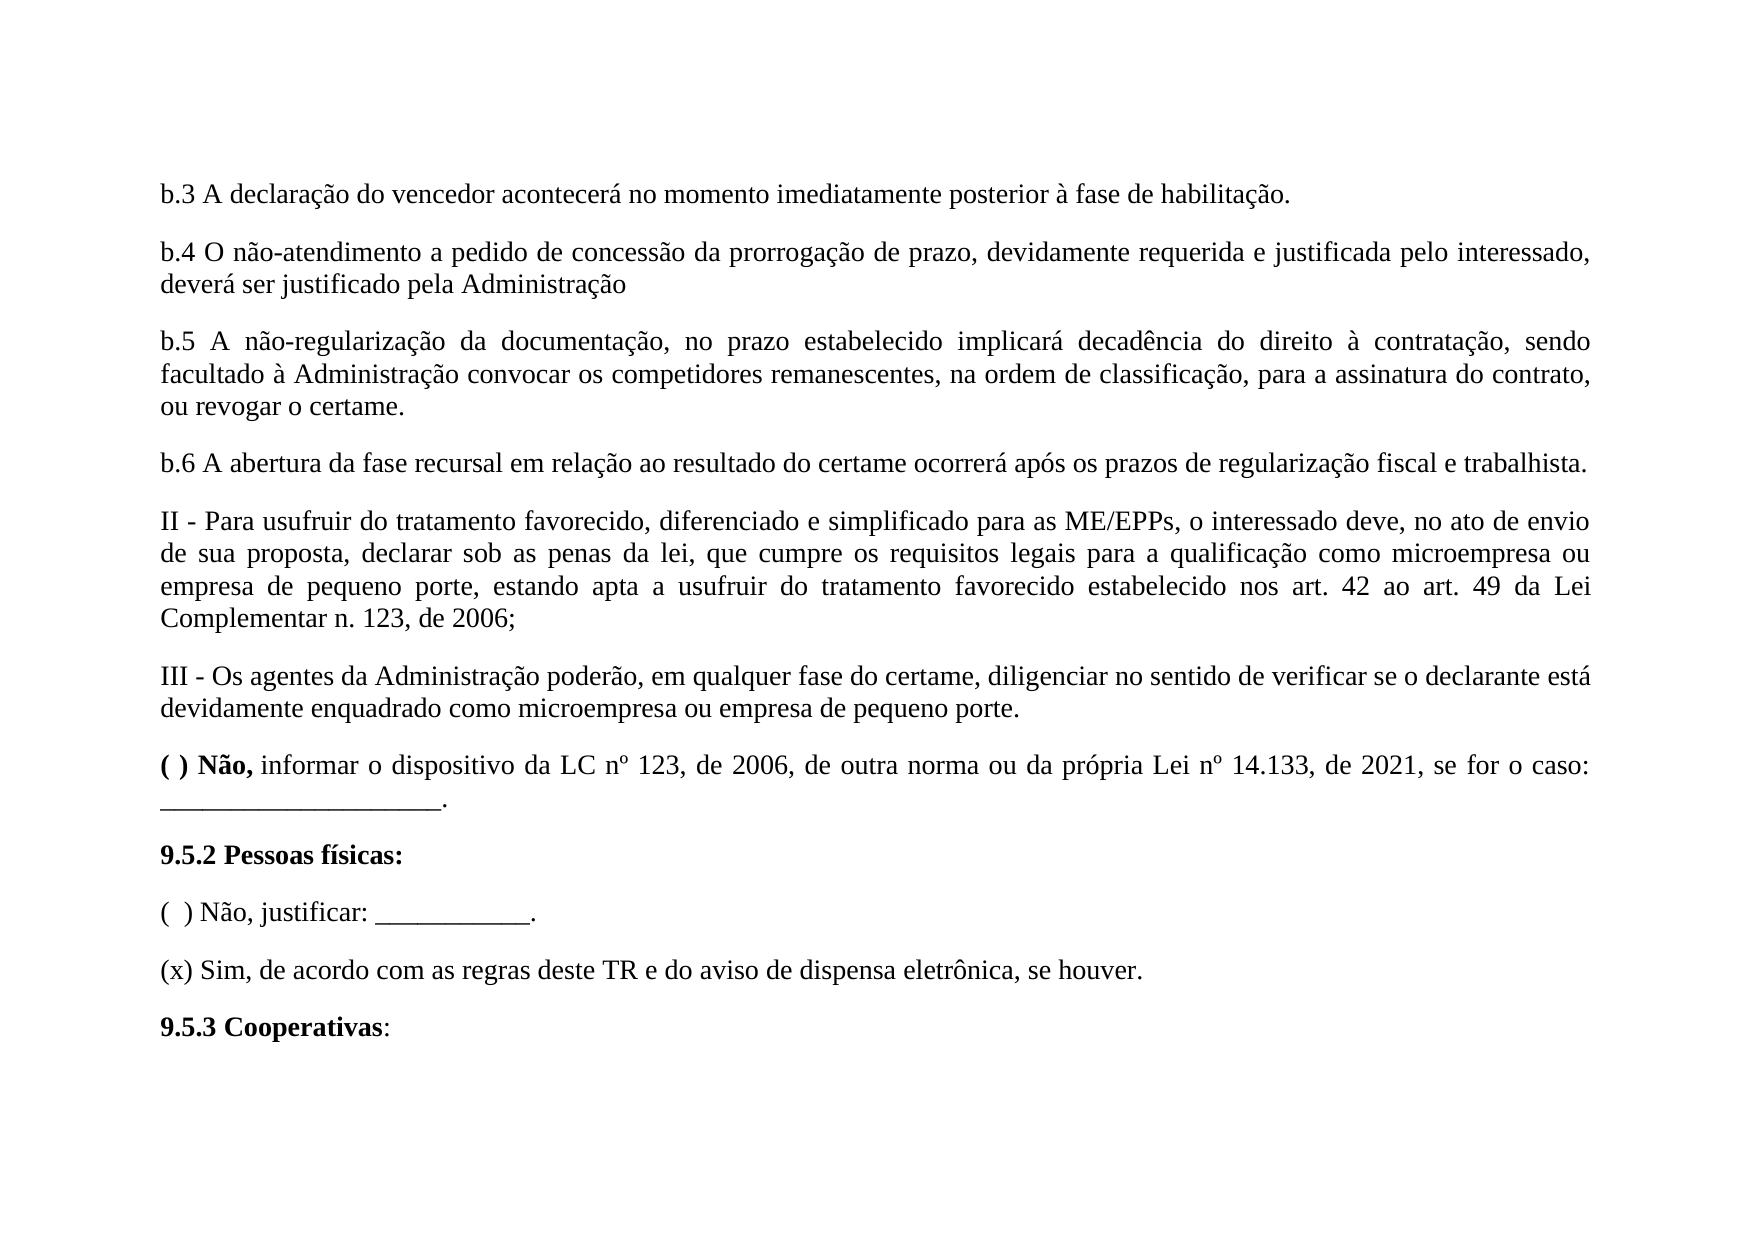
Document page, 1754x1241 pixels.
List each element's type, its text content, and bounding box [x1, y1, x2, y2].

text II - Para usufruir do tratamento favorecido, diferenciado e simplificado para as ME/EPPs, o interessado deve, no ato de envio de sua proposta, declarar sob as penas da lei, que cumpre os requisitos legais para a qualificação como microempresa ou empresa de pequeno porte, estando apta a usufruir do tratamento favorecido estabelecido nos art. 42 ao art. 49 da Lei Complementar n. 123, de 2006; [160, 504, 1594, 633]
text ( ) Não, informar o dispositivo da LC nº 123, de 2006, de outra norma ou da própria Lei nº 14.133, de 2021, se for o caso: ____________________. [160, 748, 1594, 813]
text b.3 A declaração do vencedor acontecerá no momento imediatamente posterior à fase de habilitação. [160, 177, 1594, 209]
text ( ) Não, justificar: ___________. [160, 896, 1594, 928]
text 9.5.3 Cooperativas: [160, 1010, 1594, 1043]
text b.4 O não-atendimento a pedido de concessão da prorrogação de prazo, devidamente requerida e justificada pelo interessado, deverá ser justificado pela Administração [160, 234, 1594, 299]
text b.5 A não-regularização da documentação, no prazo estabelecido implicará decadência do direito à contratação, sendo facultado à Administração convocar os competidores remanescentes, na ordem de classificação, para a assinatura do contrato, ou revogar o certame. [160, 324, 1594, 422]
text 9.5.2 Pessoas físicas: [160, 838, 1594, 871]
text b.6 A abertura da fase recursal em relação ao resultado do certame ocorrerá após os prazos de regularização fiscal e trabalhista. [160, 447, 1594, 479]
text III - Os agentes da Administração poderão, em qualquer fase do certame, diligenciar no sentido de verificar se o declarante está devidamente enquadrado como microempresa ou empresa de pequeno porte. [160, 658, 1594, 723]
text (x) Sim, de acordo com as regras deste TR e do aviso de dispensa eletrônica, se houver. [160, 953, 1594, 985]
